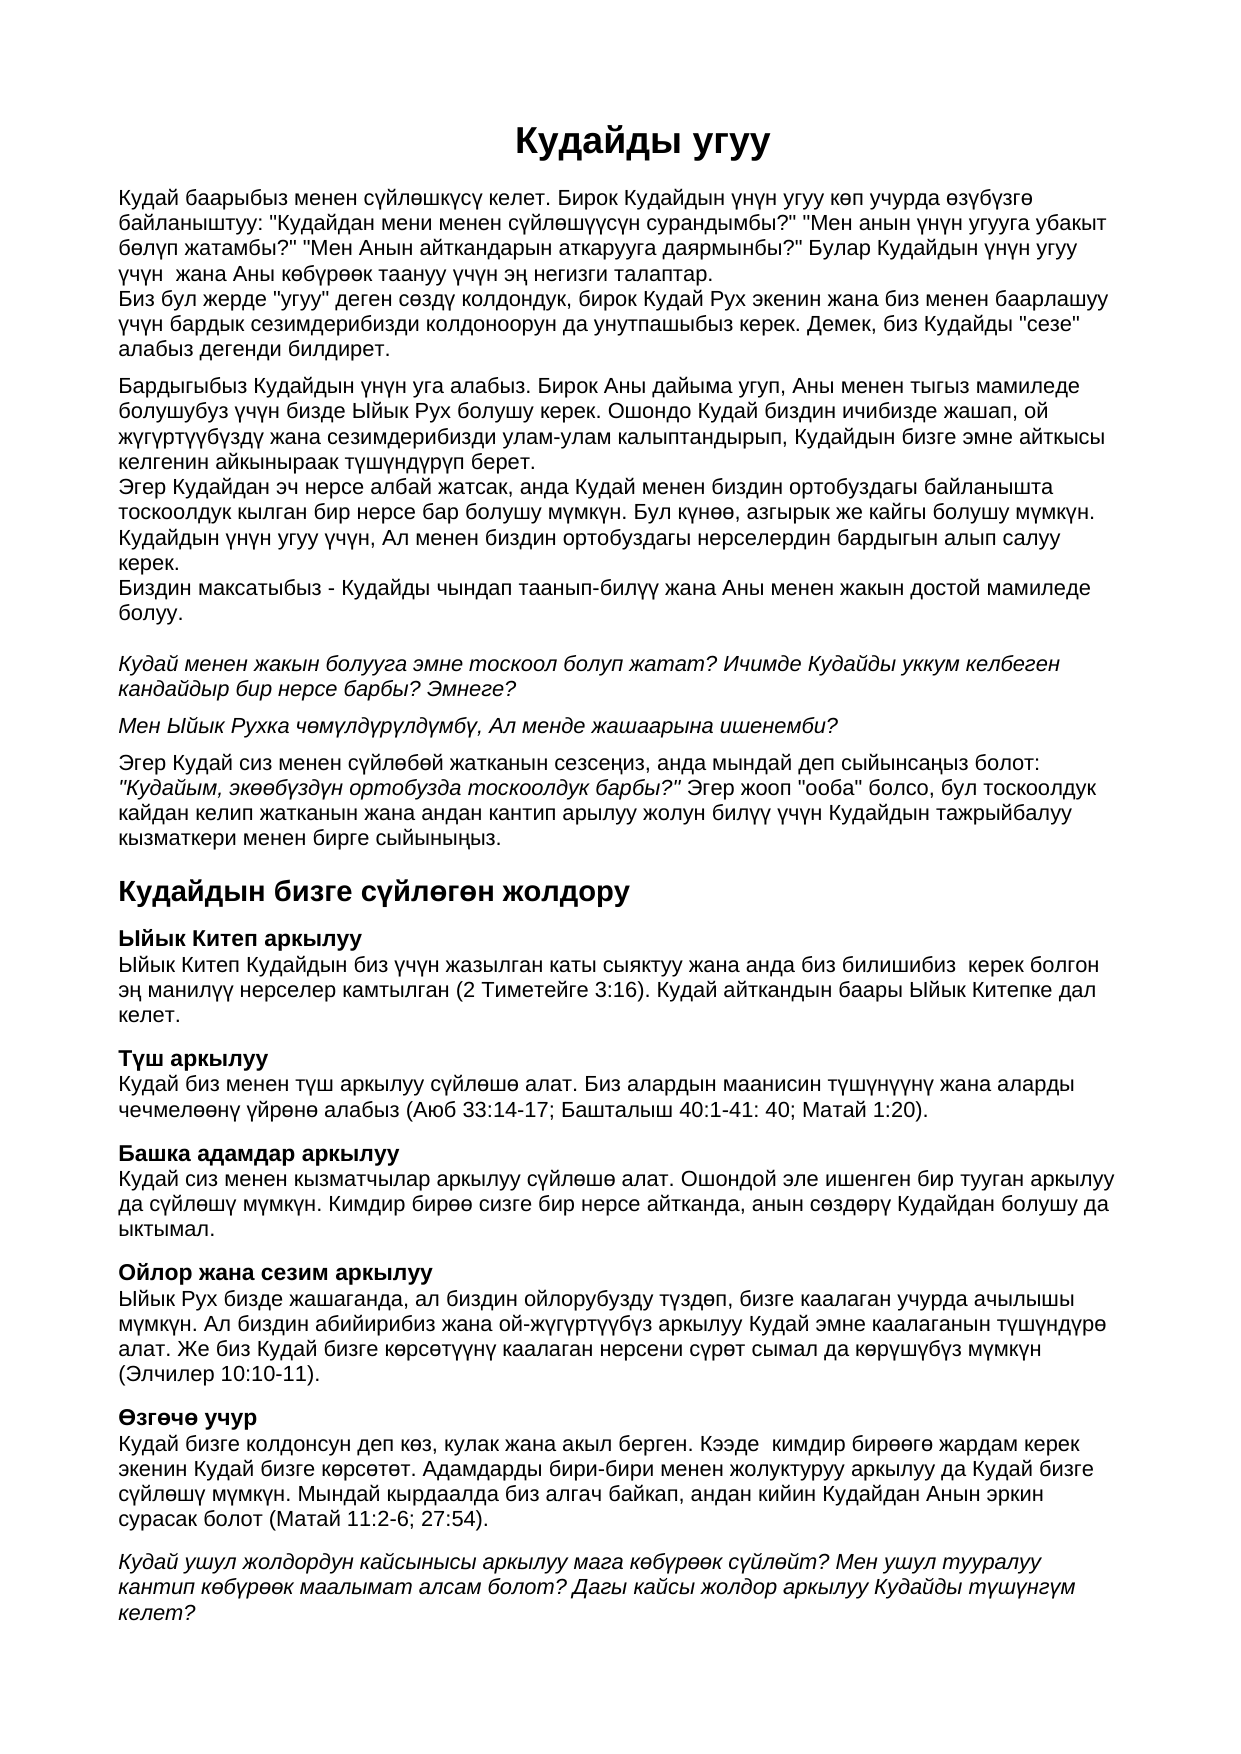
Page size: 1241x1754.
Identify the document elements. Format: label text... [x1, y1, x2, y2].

text Ыйык Рух бизде жашаганда, ал биздин ойлорубузду түздөп, бизге каалаган учурда ачылышы мүмкүн. Ал биздин абийирибиз жана ой-жүгүртүүбүз аркылуу Кудай эмне каалаганын түшүндүрө алат. Же биз Кудай бизге көрсөтүүнү каалаган нерсени сүрөт сымал да көрүшүбүз мүмкүн (Элчилер 10:10-11). [118, 1286, 1122, 1386]
text Эгер Кудайдан эч нерсе албай жатсак, анда Кудай менен биздин ортобуздагы байланышта тоскоолдук кылган бир нерсе бар болушу мүмкүн. Бул күнөө, азгырык же кайгы болушу мүмкүн. Кудайдын үнүн угуу үчүн, Ал менен биздин ортобуздагы нерселердин бардыгын алып салуу керек. [118, 474, 1122, 575]
text Ыйык Китеп Кудайдын биз үчүн жазылган каты сыяктуу жана анда биз билишибиз керек болгон эң манилүү нерселер камтылган (2 Тиметейге 3:16). Кудай айткандын баары Ыйык Китепке дал келет. [118, 952, 1122, 1027]
subtitle Кудайды угуу [118, 118, 1122, 161]
text Кудай ушул жолдордун кайсынысы аркылуу мага көбүрөөк сүйлөйт? Мен ушул тууралуу кантип көбүрөөк маалымат алсам болот? Дагы кайсы жолдор аркылуу Кудайды түшүнгүм келет? [118, 1549, 1122, 1624]
subtitle Кудайдын бизге сүйлөгөн жолдору [118, 874, 1122, 908]
text Кудай баарыбыз менен сүйлөшкүсү келет. Бирок Кудайдын үнүн угуу көп учурда өзүбүзгө байланыштуу: "Кудайдан мени менен сүйлөшүүсүн сурандымбы?" "Мен анын үнүн угууга убакыт бөлүп жатамбы?" "Мен Анын айткандарын аткарууга даярмынбы?" Булар Кудайдын үнүн угуу үчүн жана Аны көбүрөөк таануу үчүн эң негизги талаптар. [118, 185, 1122, 286]
text Кудай биз менен түш аркылуу сүйлөшө алат. Биз алардын маанисин түшүнүүнү жана аларды чечмелөөнү үйрөнө алабыз (Аюб 33:14-17; Башталыш 40:1-41: 40; Матай 1:20). [118, 1071, 1122, 1122]
subtitle Өзгөчө учур [118, 1404, 1122, 1430]
subtitle Башка адамдар аркылуу [118, 1139, 1122, 1166]
text Кудай менен жакын болууга эмне тоскоол болуп жатат? Ичимде Кудайды уккум келбеген кандайдыр бир нерсе барбы? Эмнеге? [118, 650, 1122, 701]
text Бардыгыбыз Кудайдын үнүн уга алабыз. Бирок Аны дайыма угуп, Аны менен тыгыз мамиледе болушубуз үчүн бизде Ыйык Рух болушу керек. Ошондо Кудай биздин ичибизде жашап, ой жүгүртүүбүздү жана сезимдерибизди улам-улам калыптандырып, Кудайдын бизге эмне айткысы келгенин айкыныраак түшүндүрүп берет. [118, 373, 1122, 474]
text Мен Ыйык Рухка чөмүлдүрүлдүмбү, Ал менде жашаарына ишенемби? [118, 713, 1122, 738]
text Биздин максатыбыз - Кудайды чындап таанып-билүү жана Аны менен жакын достой мамиледе болуу. [118, 575, 1122, 625]
text Кудай бизге колдонсун деп көз, кулак жана акыл берген. Кээде кимдир бирөөгө жардам керек экенин Кудай бизге көрсөтөт. Адамдарды бири-бири менен жолуктуруу аркылуу да Кудай бизге сүйлөшү мүмкүн. Мындай кырдаалда биз алгач байкап, андан кийин Кудайдан Анын эркин сурасак болот (Матай 11:2-6; 27:54). [118, 1430, 1122, 1531]
text Кудай сиз менен кызматчылар аркылуу сүйлөшө алат. Ошондой эле ишенген бир тууган аркылуу да сүйлөшү мүмкүн. Кимдир бирөө сизге бир нерсе айтканда, анын сөздөрү Кудайдан болушу да ыктымал. [118, 1166, 1122, 1241]
text Эгер Кудай сиз менен сүйлөбөй жатканын сезсеңиз, анда мындай деп сыйынсаңыз болот: "Кудайым, экөөбүздүн ортобузда тоскоолдук барбы?" Эгер жооп "ооба" болсо, бул тоскоолдук кайдан келип жатканын жана андан кантип арылуу жолун билүү үчүн Кудайдын тажрыйбалуу кызматкери менен бирге сыйыныңыз. [118, 749, 1122, 850]
subtitle Ойлор жана сезим аркылуу [118, 1259, 1122, 1286]
subtitle Ыйык Китеп аркылуу [118, 925, 1122, 952]
text Биз бул жерде "угуу" деген сөздү колдондук, бирок Кудай Рух экенин жана биз менен баарлашуу үчүн бардык сезимдерибизди колдоноорун да унутпашыбыз керек. Демек, биз Кудайды "сезе" алабыз дегенди билдирет. [118, 286, 1122, 361]
subtitle Түш аркылуу [118, 1045, 1122, 1071]
